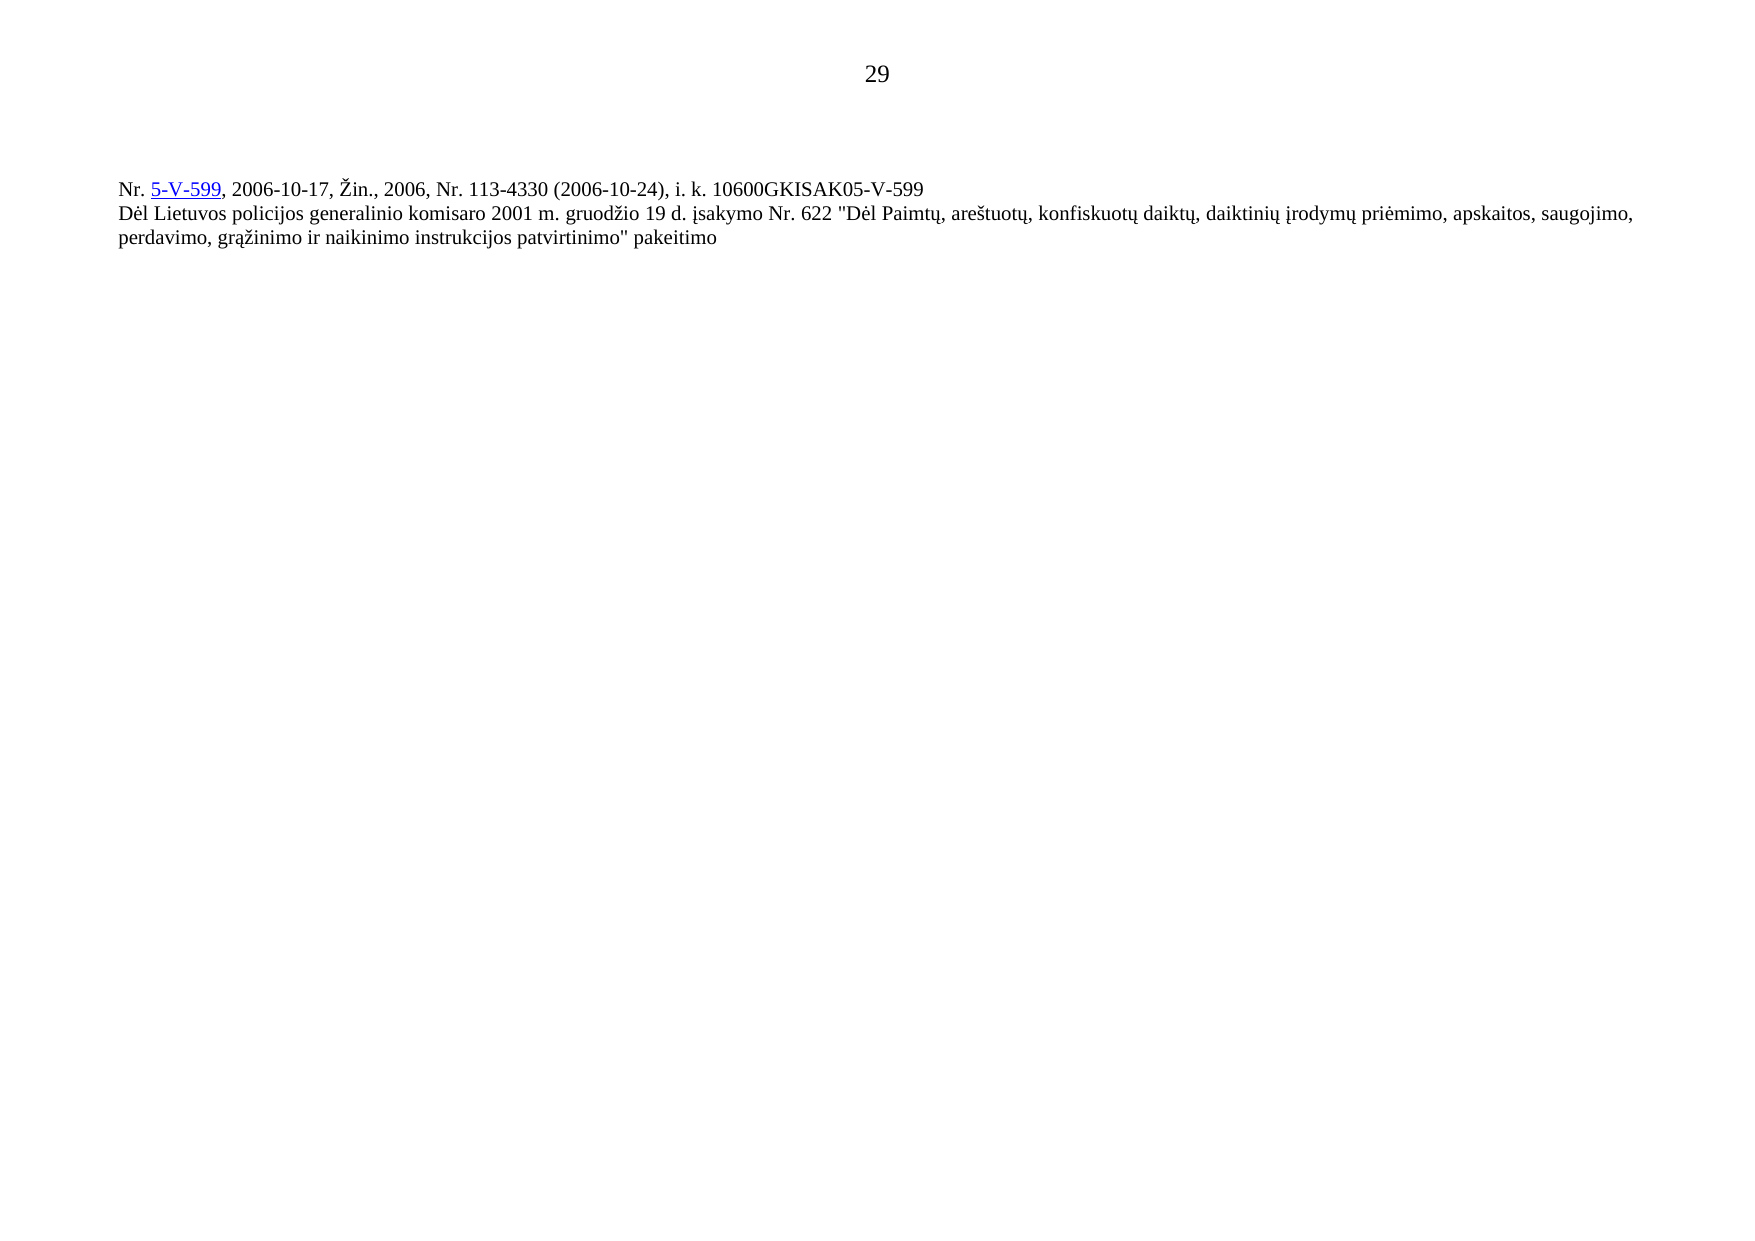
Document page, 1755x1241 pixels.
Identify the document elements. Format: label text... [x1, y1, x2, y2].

text Nr. 5-V-599, 2006-10-17, Žin., 2006, Nr. 113-4330 (2006-10-24), i. k. 10600GKISAK05-V-599 [118, 177, 1636, 201]
text Dėl Lietuvos policijos generalinio komisaro 2001 m. gruodžio 19 d. įsakymo Nr. 622 "Dėl Paimtų, areštuotų, konfiskuotų daiktų, daiktinių įrodymų priėmimo, apskaitos, saugojimo, perdavimo, grąžinimo ir naikinimo instrukcijos patvirtinimo" pakeitimo [118, 201, 1636, 249]
